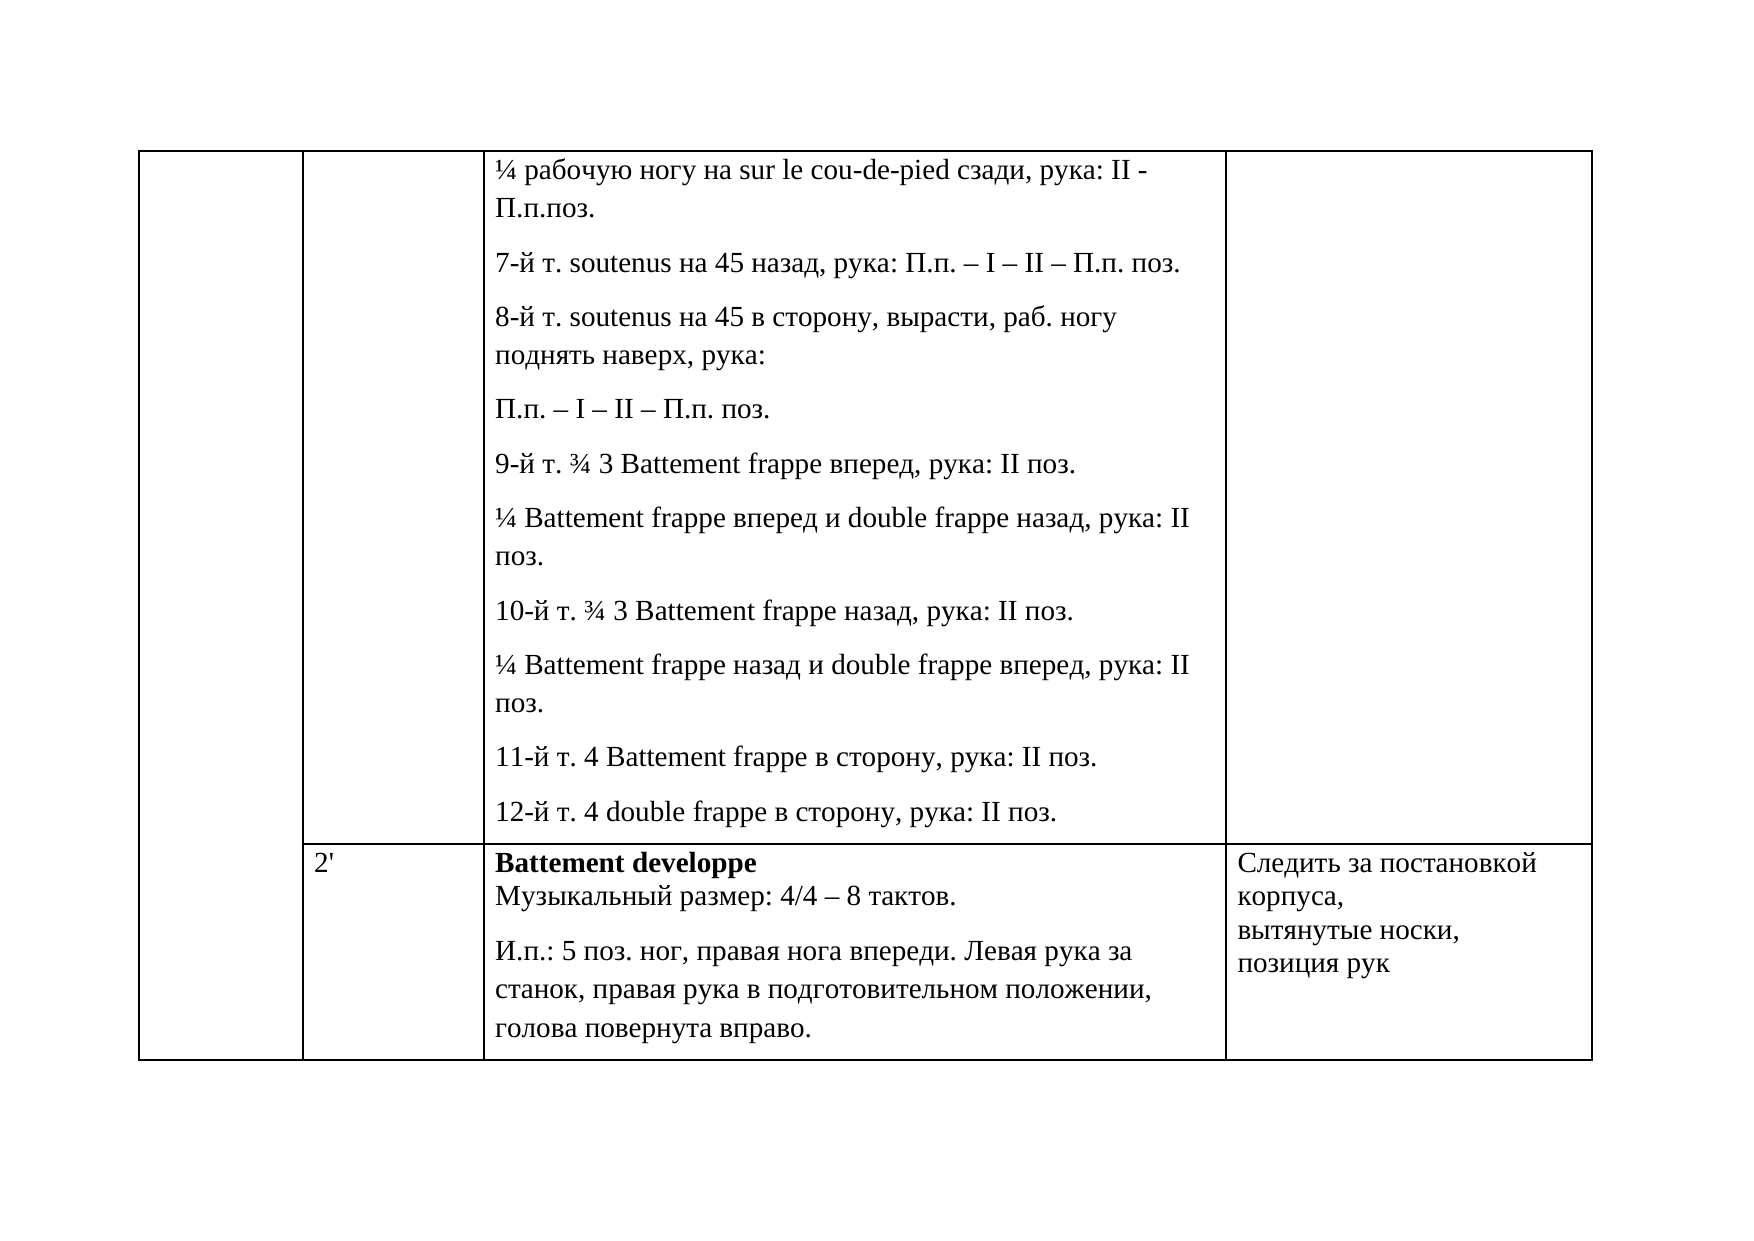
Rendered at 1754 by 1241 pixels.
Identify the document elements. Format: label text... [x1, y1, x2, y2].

table_cell Следить за постановкой корпуса, вытянутые носки, позиция рук [1227, 845, 1591, 1059]
table_cell [1227, 152, 1591, 843]
table_cell ¼ рабочую ногу на sur le cou-de-pied сзади, рука: II - П.п.поз. 7-й т. soutenus на 45 назад, рука: П.п. – I – II – П.п. поз. 8-й т. soutenus на 45 в сторону, вырасти, раб. ногу поднять наверх, рука: П.п. – I – II – П.п. поз. 9-й т. ¾ 3 Battement frappe вперед, рука: II поз. ¼ Battement frappe вперед и double frappe назад, рука: II поз. 10-й т. ¾ 3 Battement frappe назад, рука: II поз. ¼ Battement frappe назад и double frappe вперед, рука: II поз. 11-й т. 4 Battement frappe в сторону, рука: II поз. 12-й т. 4 double frappe в сторону, рука: II поз. [485, 152, 1225, 843]
table_cell [140, 152, 302, 1059]
table_cell Battement developpe Музыкальный размер: 4/4 – 8 тактов. И.п.: 5 поз. ног, правая нога впереди. Левая рука за станок, правая рука в подготовительном положении, голова повернута вправо. [485, 845, 1225, 1059]
table_cell [304, 152, 483, 843]
table_cell 2' [304, 845, 483, 1059]
